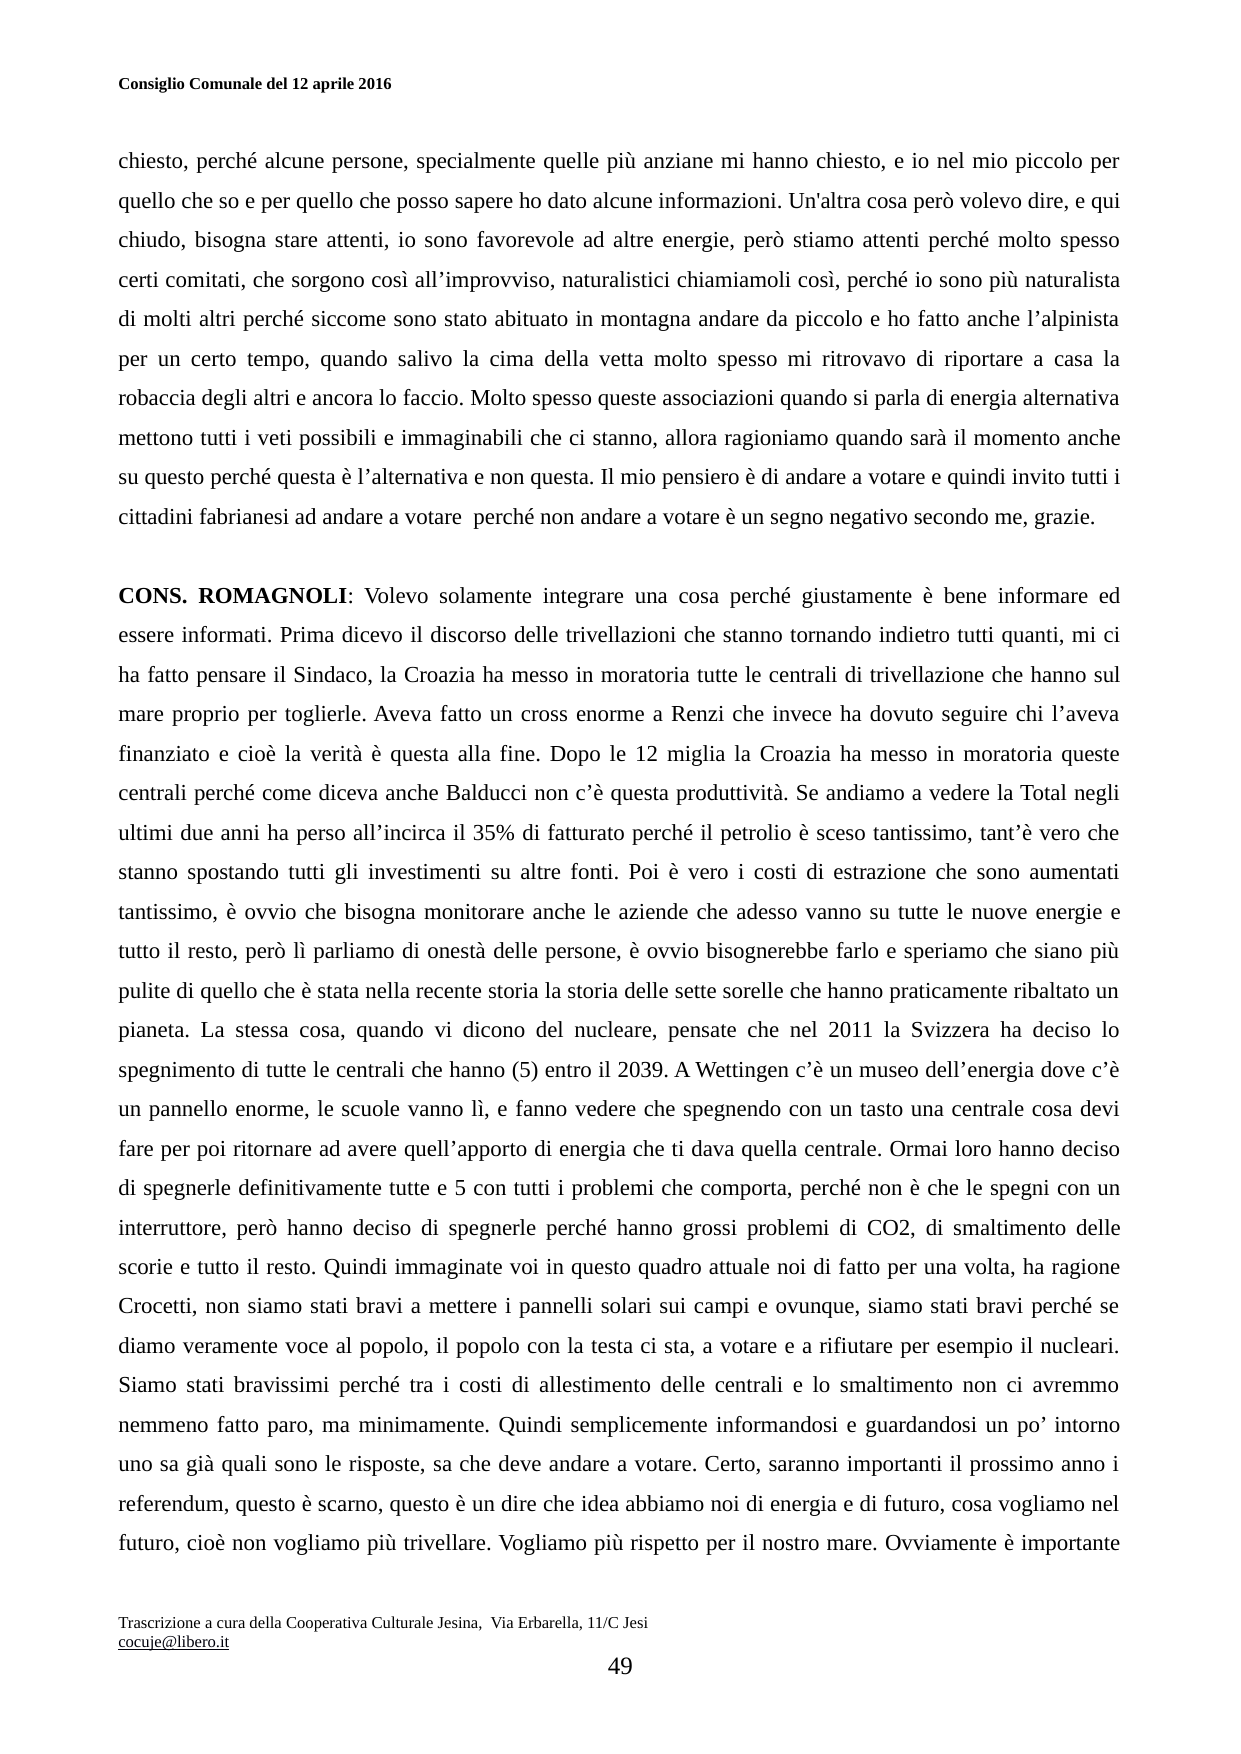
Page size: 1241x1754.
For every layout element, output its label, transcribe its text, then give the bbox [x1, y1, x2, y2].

text chiesto, perché alcune persone, specialmente quelle più anziane mi hanno chiesto, e io nel mio piccolo per quello che so e per quello che posso sapere ho dato alcune informazioni. Un'altra cosa però volevo dire, e qui chiudo, bisogna stare attenti, io sono favorevole ad altre energie, però stiamo attenti perché molto spesso certi comitati, che sorgono così all’improvviso, naturalistici chiamiamoli così, perché io sono più naturalista di molti altri perché siccome sono stato abituato in montagna andare da piccolo e ho fatto anche l’alpinista per un certo tempo, quando salivo la cima della vetta molto spesso mi ritrovavo di riportare a casa la robaccia degli altri e ancora lo faccio. Molto spesso queste associazioni quando si parla di energia alternativa mettono tutti i veti possibili e immaginabili che ci stanno, allora ragioniamo quando sarà il momento anche su questo perché questa è l’alternativa e non questa. Il mio pensiero è di andare a votare e quindi invito tutti i cittadini fabrianesi ad andare a votare perché non andare a votare è un segno negativo secondo me, grazie. [118, 148, 1122, 529]
text CONS. ROMAGNOLI: Volevo solamente integrare una cosa perché giustamente è bene informare ed essere informati. Prima dicevo il discorso delle trivellazioni che stanno tornando indietro tutti quanti, mi ci ha fatto pensare il Sindaco, la Croazia ha messo in moratoria tutte le centrali di trivellazione che hanno sul mare proprio per toglierle. Aveva fatto un cross enorme a Renzi che invece ha dovuto seguire chi l’aveva finanziato e cioè la verità è questa alla fine. Dopo le 12 miglia la Croazia ha messo in moratoria queste centrali perché come diceva anche Balducci non c’è questa produttività. Se andiamo a vedere la Total negli ultimi due anni ha perso all’incirca il 35% di fatturato perché il petrolio è sceso tantissimo, tant’è vero che stanno spostando tutti gli investimenti su altre fonti. Poi è vero i costi di estrazione che sono aumentati tantissimo, è ovvio che bisogna monitorare anche le aziende che adesso vanno su tutte le nuove energie e tutto il resto, però lì parliamo di onestà delle persone, è ovvio bisognerebbe farlo e speriamo che siano più pulite di quello che è stata nella recente storia la storia delle sette sorelle che hanno praticamente ribaltato un pianeta. La stessa cosa, quando vi dicono del nucleare, pensate che nel 2011 la Svizzera ha deciso lo spegnimento di tutte le centrali che hanno (5) entro il 2039. A Wettingen c’è un museo dell’energia dove c’è un pannello enorme, le scuole vanno lì, e fanno vedere che spegnendo con un tasto una centrale cosa devi fare per poi ritornare ad avere quell’apporto di energia che ti dava quella centrale. Ormai loro hanno deciso di spegnerle definitivamente tutte e 5 con tutti i problemi che comporta, perché non è che le spegni con un interruttore, però hanno deciso di spegnerle perché hanno grossi problemi di CO2, di smaltimento delle scorie e tutto il resto. Quindi immaginate voi in questo quadro attuale noi di fatto per una volta, ha ragione Crocetti, non siamo stati bravi a mettere i pannelli solari sui campi e ovunque, siamo stati bravi perché se diamo veramente voce al popolo, il popolo con la testa ci sta, a votare e a rifiutare per esempio il nucleari. Siamo stati bravissimi perché tra i costi di allestimento delle centrali e lo smaltimento non ci avremmo nemmeno fatto paro, ma minimamente. Quindi semplicemente informandosi e guardandosi un po’ intorno uno sa già quali sono le risposte, sa che deve andare a votare. Certo, saranno importanti il prossimo anno i referendum, questo è scarno, questo è un dire che idea abbiamo noi di energia e di futuro, cosa vogliamo nel futuro, cioè non vogliamo più trivellare. Vogliamo più rispetto per il nostro mare. Ovviamente è importante [118, 582, 1122, 1556]
